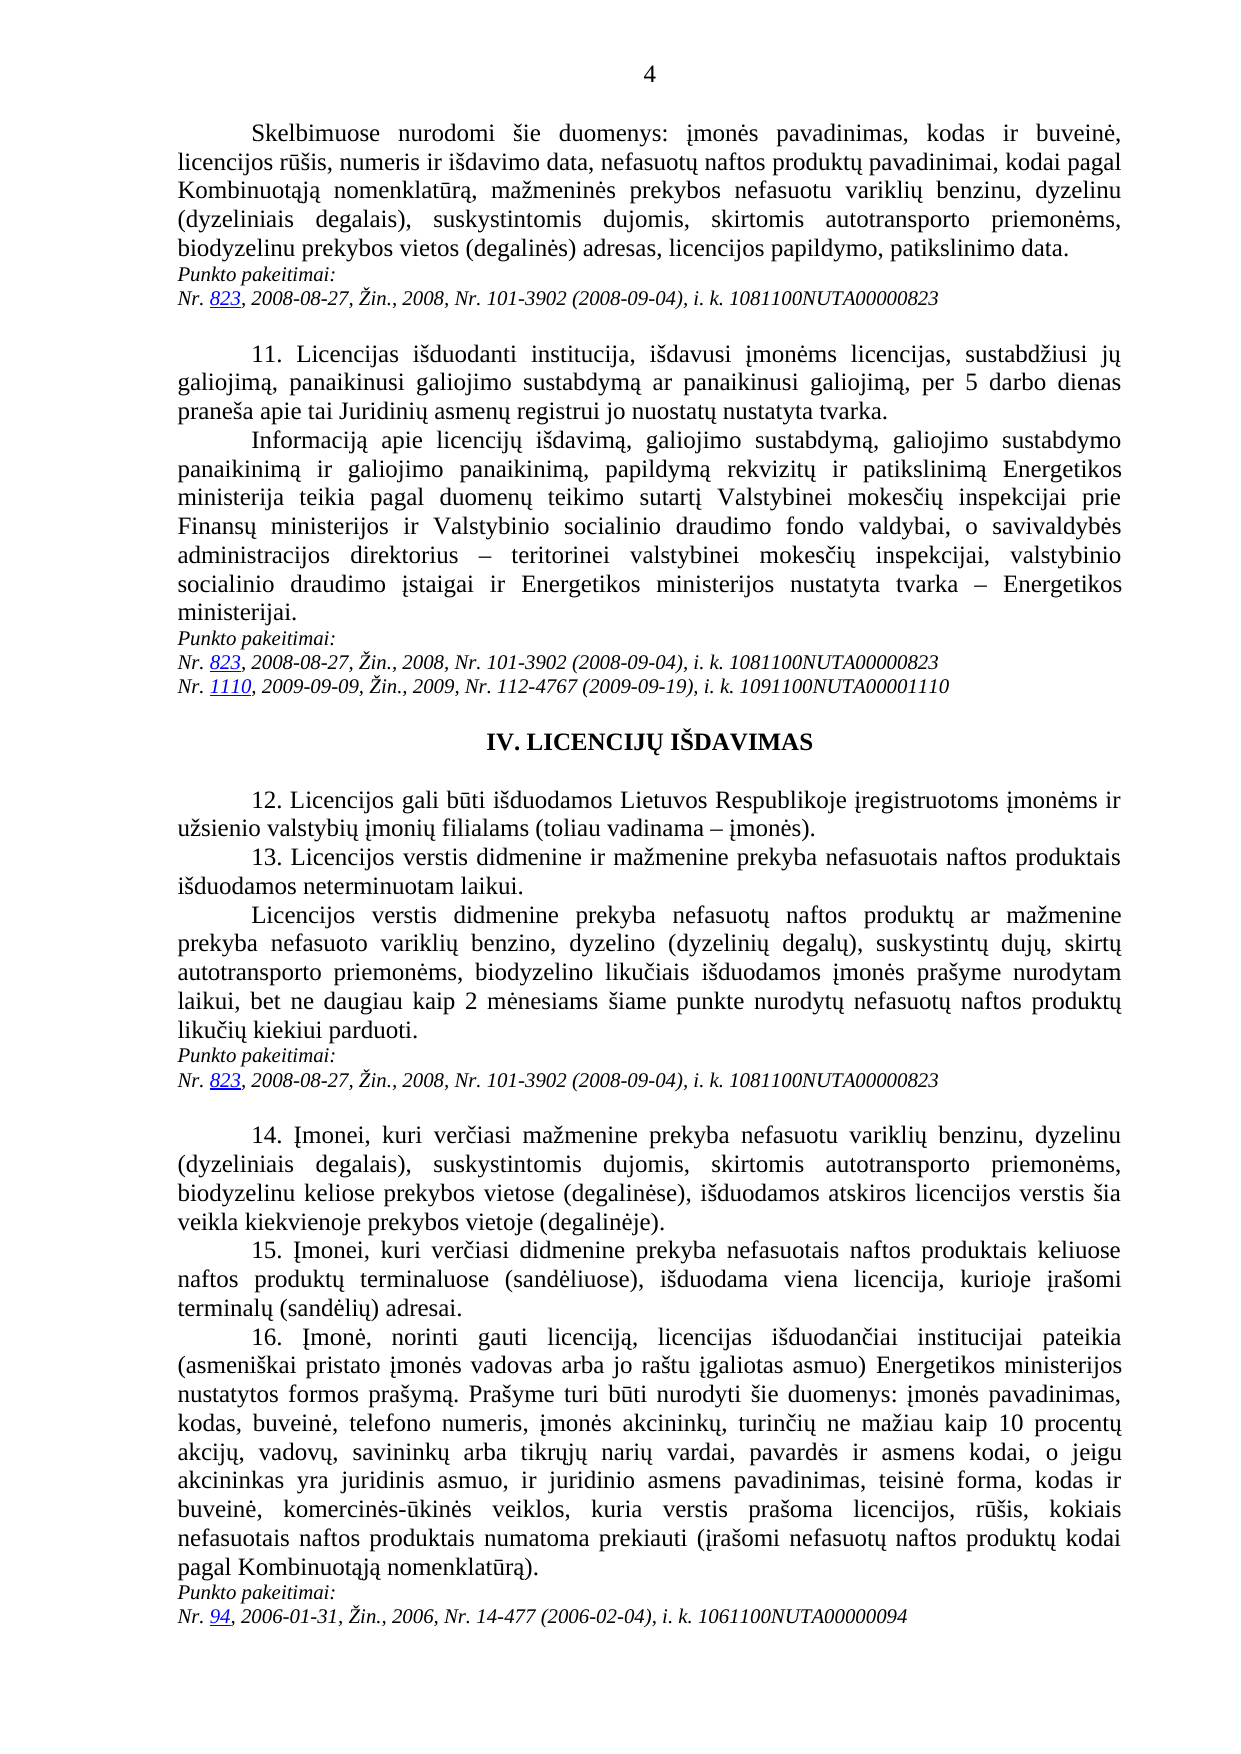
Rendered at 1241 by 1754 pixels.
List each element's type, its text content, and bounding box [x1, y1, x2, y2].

text 14. Įmonei, kuri verčiasi mažmenine prekyba nefasuotu variklių benzinu, dyzelinu (dyzeliniais degalais), suskystintomis dujomis, skirtomis autotransporto priemonėms, biodyzelinu keliose prekybos vietose (degalinėse), išduodamos atskiros licencijos verstis šia veikla kiekvienoje prekybos vietoje (degalinėje). [177, 1120, 1122, 1235]
text Skelbimuose nurodomi šie duomenys: įmonės pavadinimas, kodas ir buveinė, licencijos rūšis, numeris ir išdavimo data, nefasuotų naftos produktų pavadinimai, kodai pagal Kombinuotąją nomenklatūrą, mažmeninės prekybos nefasuotu variklių benzinu, dyzelinu (dyzeliniais degalais), suskystintomis dujomis, skirtomis autotransporto priemonėms, biodyzelinu prekybos vietos (degalinės) adresas, licencijos papildymo, patikslinimo data. [177, 118, 1122, 262]
text 12. Licencijos gali būti išduodamos Lietuvos Respublikoje įregistruotoms įmonėms ir užsienio valstybių įmonių filialams (toliau vadinama – įmonės). [177, 785, 1122, 842]
text Punkto pakeitimai: [177, 1580, 1122, 1604]
text Nr. 94, 2006-01-31, Žin., 2006, Nr. 14-477 (2006-02-04), i. k. 1061100NUTA00000094 [177, 1604, 1122, 1628]
text Informaciją apie licencijų išdavimą, galiojimo sustabdymą, galiojimo sustabdymo panaikinimą ir galiojimo panaikinimą, papildymą rekvizitų ir patikslinimą Energetikos ministerija teikia pagal duomenų teikimo sutartį Valstybinei mokesčių inspekcijai prie Finansų ministerijos ir Valstybinio socialinio draudimo fondo valdybai, o savivaldybės administracijos direktorius – teritorinei valstybinei mokesčių inspekcijai, valstybinio socialinio draudimo įstaigai ir Energetikos ministerijos nustatyta tvarka – Energetikos ministerijai. [177, 425, 1122, 626]
text Licencijos verstis didmenine prekyba nefasuotų naftos produktų ar mažmenine prekyba nefasuoto variklių benzino, dyzelino (dyzelinių degalų), suskystintų dujų, skirtų autotransporto priemonėms, biodyzelino likučiais išduodamos įmonės prašyme nurodytam laikui, bet ne daugiau kaip 2 mėnesiams šiame punkte nurodytų nefasuotų naftos produktų likučių kiekiui parduoti. [177, 900, 1122, 1043]
text 13. Licencijos verstis didmenine ir mažmenine prekyba nefasuotais naftos produktais išduodamos neterminuotam laikui. [177, 842, 1122, 900]
text Nr. 823, 2008-08-27, Žin., 2008, Nr. 101-3902 (2008-09-04), i. k. 1081100NUTA00000823 [177, 286, 1122, 310]
text 16. Įmonė, norinti gauti licenciją, licencijas išduodančiai institucijai pateikia (asmeniškai pristato įmonės vadovas arba jo raštu įgaliotas asmuo) Energetikos ministerijos nustatytos formos prašymą. Prašyme turi būti nurodyti šie duomenys: įmonės pavadinimas, kodas, buveinė, telefono numeris, įmonės akcininkų, turinčių ne mažiau kaip 10 procentų akcijų, vadovų, savininkų arba tikrųjų narių vardai, pavardės ir asmens kodai, o jeigu akcininkas yra juridinis asmuo, ir juridinio asmens pavadinimas, teisinė forma, kodas ir buveinė, komercinės-ūkinės veiklos, kuria verstis prašoma licencijos, rūšis, kokiais nefasuotais naftos produktais numatoma prekiauti (įrašomi nefasuotų naftos produktų kodai pagal Kombinuotąją nomenklatūrą). [177, 1322, 1122, 1580]
text 15. Įmonei, kuri verčiasi didmenine prekyba nefasuotais naftos produktais keliuose naftos produktų terminaluose (sandėliuose), išduodama viena licencija, kurioje įrašomi terminalų (sandėlių) adresai. [177, 1235, 1122, 1322]
text Nr. 823, 2008-08-27, Žin., 2008, Nr. 101-3902 (2008-09-04), i. k. 1081100NUTA00000823 [177, 1067, 1122, 1092]
text 11. Licencijas išduodanti institucija, išdavusi įmonėms licencijas, sustabdžiusi jų galiojimą, panaikinusi galiojimo sustabdymą ar panaikinusi galiojimą, per 5 darbo dienas praneša apie tai Juridinių asmenų registrui jo nuostatų nustatyta tvarka. [177, 339, 1122, 425]
text Punkto pakeitimai: [177, 626, 1122, 650]
text Nr. 1110, 2009-09-09, Žin., 2009, Nr. 112-4767 (2009-09-19), i. k. 1091100NUTA00001110 [177, 674, 1122, 698]
text Punkto pakeitimai: [177, 1043, 1122, 1067]
text Nr. 823, 2008-08-27, Žin., 2008, Nr. 101-3902 (2008-09-04), i. k. 1081100NUTA00000823 [177, 650, 1122, 674]
text IV. LICENCIJŲ IŠDAVIMAS [177, 727, 1122, 756]
text Punkto pakeitimai: [177, 262, 1122, 286]
